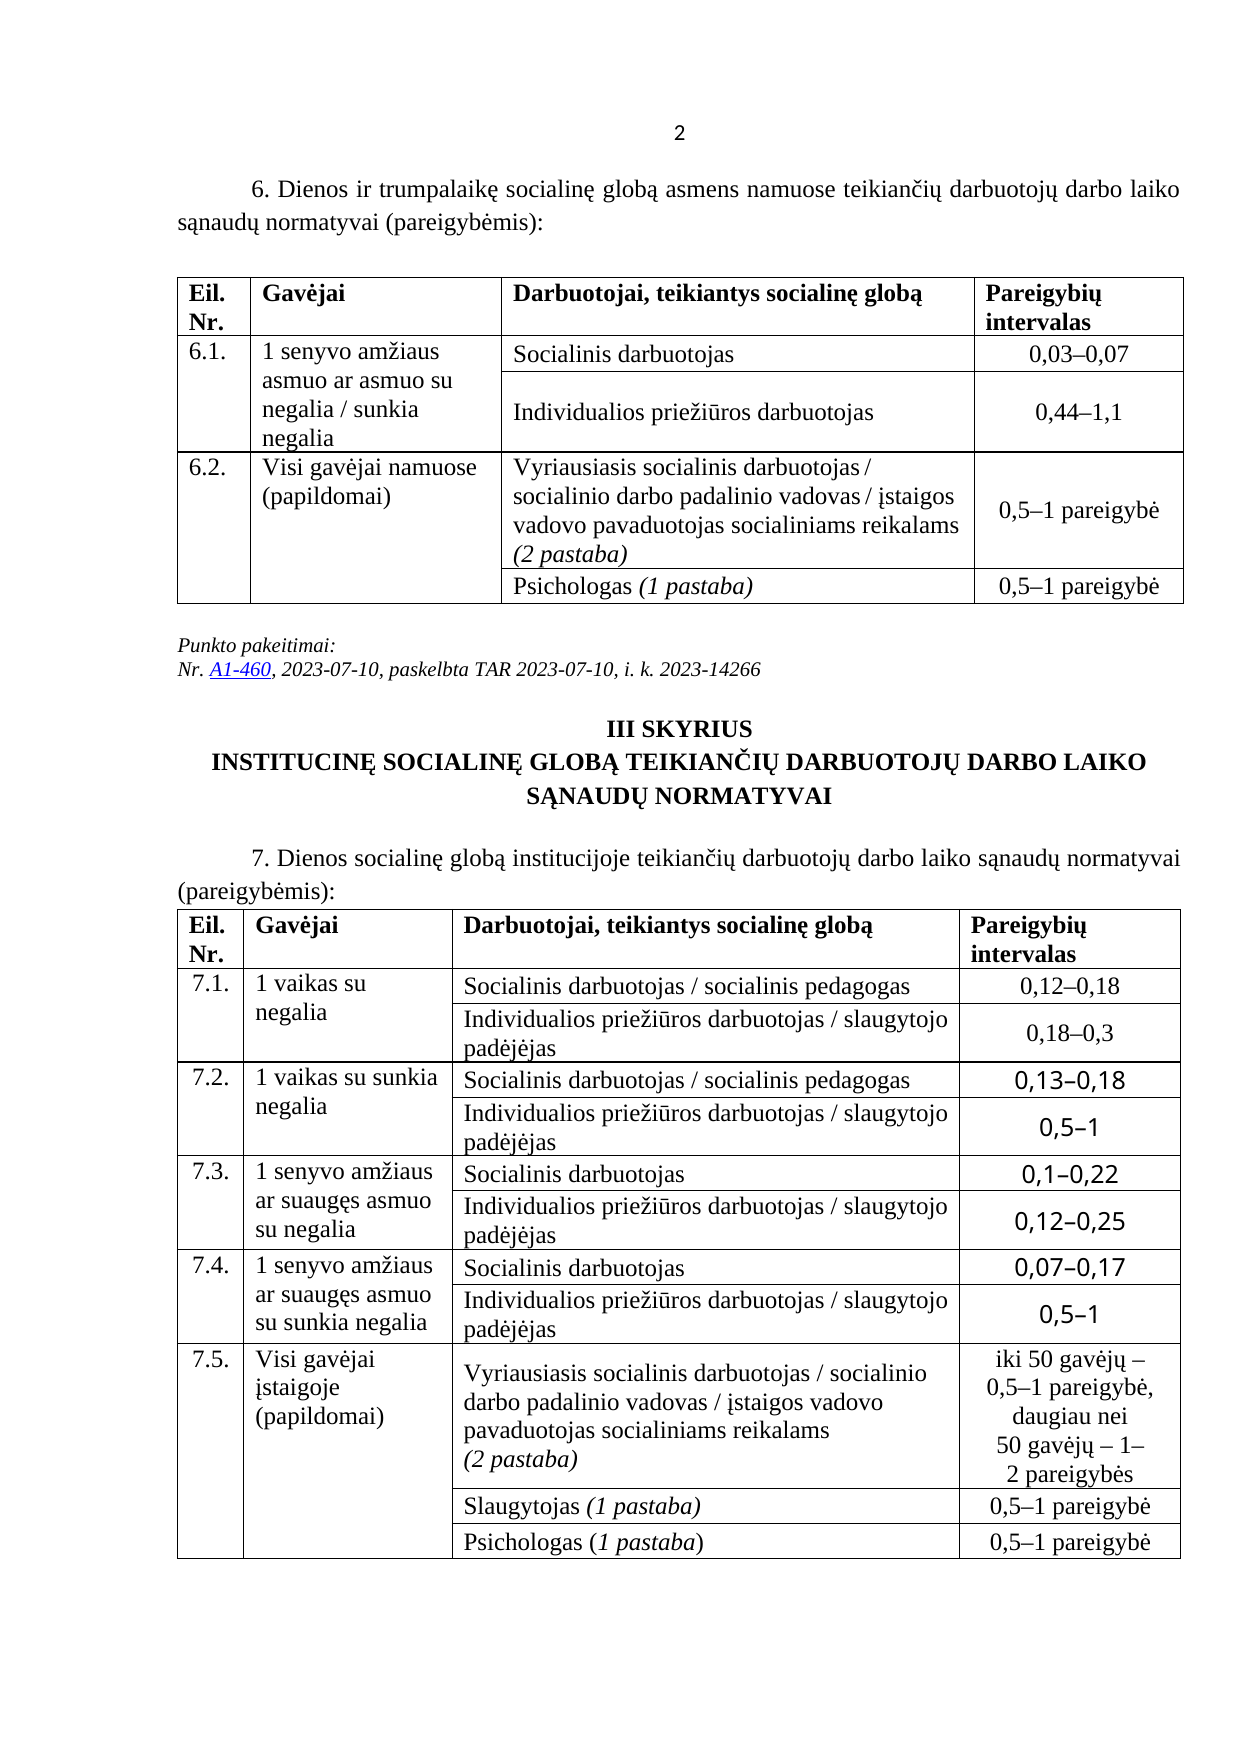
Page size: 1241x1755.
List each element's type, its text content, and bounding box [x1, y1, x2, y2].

table_cell Individualios priežiūros darbuotojas / slaugytojo padėjėjas [453, 1098, 959, 1155]
table_cell 0,12–0,25 [960, 1191, 1180, 1249]
text Nr. A1-460, 2023-07-10, paskelbta TAR 2023-07-10, i. k. 2023-14266 [177, 657, 1181, 681]
table_cell Socialinis darbuotojas / socialinis pedagogas [453, 1063, 959, 1097]
table_cell 7.3. [178, 1156, 243, 1249]
table_cell 0,1–0,22 [960, 1156, 1180, 1190]
table_cell 0,5–1 [960, 1098, 1180, 1155]
table_header Pareigybių intervalas [960, 910, 1180, 967]
table_cell Slaugytojas (1 pastaba) [453, 1489, 959, 1523]
table_cell 1 vaikas su sunkia negalia [244, 1063, 452, 1155]
table_cell 0,5–1 pareigybė [975, 569, 1183, 603]
table_cell Socialinis darbuotojas / socialinis pedagogas [453, 969, 959, 1003]
text 6. Dienos ir trumpalaikę socialinę globą asmens namuose teikiančių darbuotojų darbo laiko sąnaudų normatyvai (pareigybėmis): [177, 174, 1181, 236]
table_cell 6.1. [178, 336, 250, 451]
table_header Gavėjai [251, 278, 501, 335]
table_header Pareigybių intervalas [975, 278, 1183, 335]
table_cell Individualios priežiūros darbuotojas / slaugytojo padėjėjas [453, 1191, 959, 1249]
table_cell Individualios priežiūros darbuotojas / slaugytojo padėjėjas [453, 1004, 959, 1061]
table_cell 7.4. [178, 1250, 243, 1343]
text Punkto pakeitimai: [177, 633, 1181, 657]
table_cell 0,03–0,07 [975, 336, 1183, 371]
table_cell 1 vaikas su negalia [244, 969, 452, 1061]
table_cell Visi gavėjai įstaigoje (papildomai) [244, 1344, 452, 1558]
table_cell 0,12–0,18 [960, 969, 1180, 1003]
table_cell 0,5–1 pareigybė [975, 453, 1183, 567]
table_header Darbuotojai, teikiantys socialinę globą [453, 910, 959, 967]
text 7. Dienos socialinę globą institucijoje teikiančių darbuotojų darbo laiko sąnaudų normatyvai (pareigybėmis): [177, 843, 1181, 904]
table_cell 6.2. [178, 453, 250, 603]
table_cell 1 senyvo amžiaus asmuo ar asmuo su negalia / sunkia negalia [251, 336, 501, 451]
table_cell Socialinis darbuotojas [502, 336, 974, 371]
table_header Darbuotojai, teikiantys socialinę globą [502, 278, 974, 335]
table_cell 1 senyvo amžiaus ar suaugęs asmuo su negalia [244, 1156, 452, 1249]
table_cell Vyriausiasis socialinis darbuotojas / socialinio darbo padalinio vadovas / įstaigos vadovo pavaduotojas socialiniams reikalams (2 pastaba) [453, 1344, 959, 1487]
table_header Gavėjai [244, 910, 452, 967]
table_cell 7.2. [178, 1063, 243, 1155]
table_cell Visi gavėjai namuose (papildomai) [251, 453, 501, 603]
text III SKYRIUS [177, 709, 1181, 743]
table_header Eil. Nr. [178, 910, 243, 967]
table_cell Socialinis darbuotojas [453, 1156, 959, 1190]
table_cell Psichologas (1 pastaba) [453, 1524, 959, 1558]
table_cell 0,07–0,17 [960, 1250, 1180, 1284]
table_cell Individualios priežiūros darbuotojas [502, 372, 974, 451]
table_cell 0,5–1 [960, 1285, 1180, 1343]
table_cell 0,13–0,18 [960, 1063, 1180, 1097]
table_cell 7.5. [178, 1344, 243, 1558]
text INSTITUCINĘ SOCIALINĘ GLOBĄ TEIKIANČIŲ DARBUOTOJŲ DARBO LAIKO SĄNAUDŲ NORMATYVAI [177, 743, 1181, 809]
table_cell Vyriausiasis socialinis darbuotojas / socialinio darbo padalinio vadovas / įstaigos vadovo pavaduotojas socialiniams reikalams (2 pastaba) [502, 453, 974, 567]
table_cell 0,5–1 pareigybė [960, 1489, 1180, 1523]
table_cell iki 50 gavėjų – 0,5–1 pareigybė, daugiau nei 50 gavėjų – 1–2 pareigybės [960, 1344, 1180, 1487]
table_cell 0,5–1 pareigybė [960, 1524, 1180, 1558]
table_header Eil. Nr. [178, 278, 250, 335]
table_cell 0,18–0,3 [960, 1004, 1180, 1061]
table_cell Psichologas (1 pastaba) [502, 569, 974, 603]
table_cell 0,44–1,1 [975, 372, 1183, 451]
table_cell Socialinis darbuotojas [453, 1250, 959, 1284]
table_cell 7.1. [178, 969, 243, 1061]
table_cell Individualios priežiūros darbuotojas / slaugytojo padėjėjas [453, 1285, 959, 1343]
table_cell 1 senyvo amžiaus ar suaugęs asmuo su sunkia negalia [244, 1250, 452, 1343]
